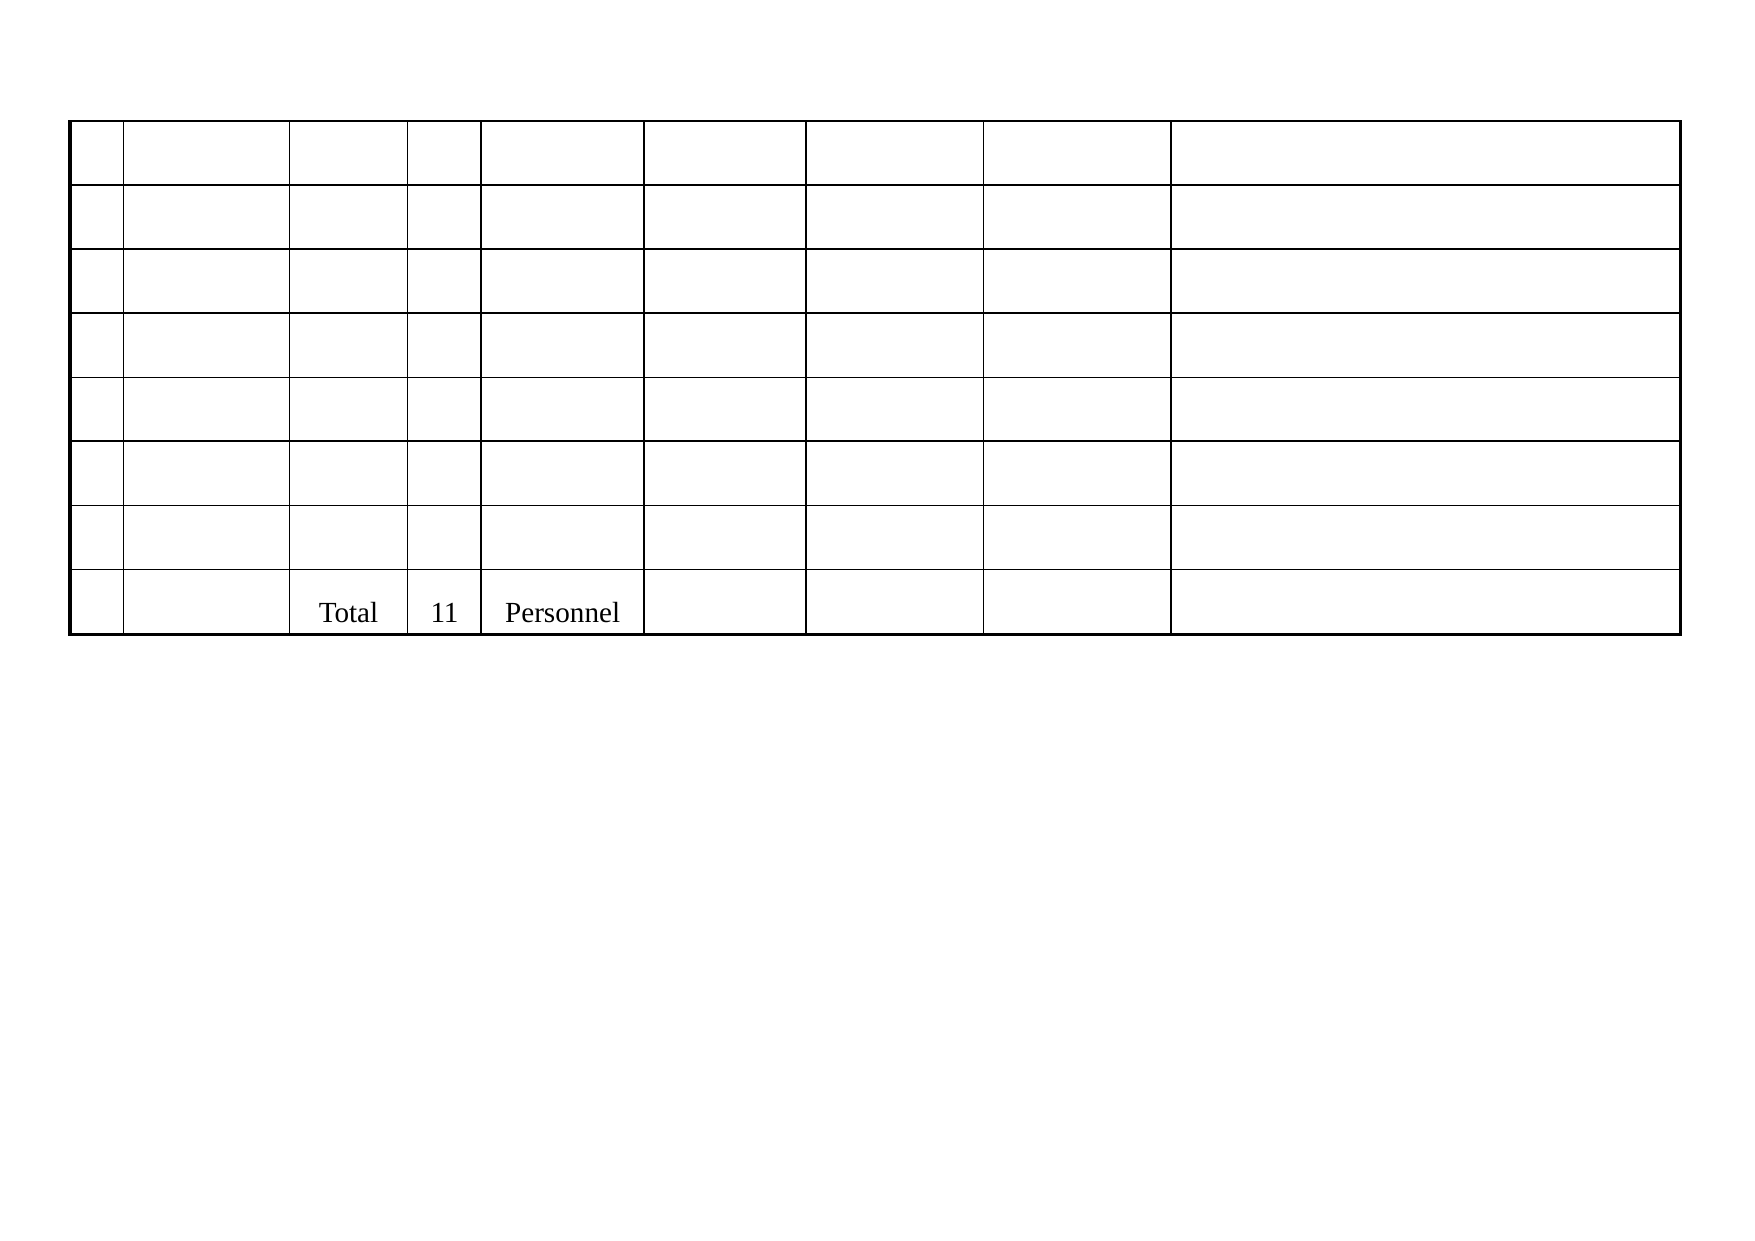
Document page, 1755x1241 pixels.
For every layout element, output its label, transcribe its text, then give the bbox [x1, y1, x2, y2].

table_cell [984, 506, 1170, 568]
table_cell [984, 314, 1170, 376]
table_cell [408, 186, 480, 248]
table_cell [124, 314, 289, 376]
table_cell [482, 506, 643, 568]
table_cell [124, 186, 289, 248]
table_cell [124, 378, 289, 440]
table_cell [482, 186, 643, 248]
table_cell [408, 506, 480, 568]
table_cell [807, 122, 983, 184]
table_cell [290, 314, 407, 376]
table_cell [807, 250, 983, 312]
table_cell [1172, 186, 1679, 248]
table_cell [645, 250, 805, 312]
table_cell [645, 378, 805, 440]
table_cell [984, 442, 1170, 504]
table_cell [645, 570, 805, 633]
table_cell [408, 442, 480, 504]
table_cell [290, 122, 407, 184]
table_cell [1172, 506, 1679, 568]
table_cell [408, 250, 480, 312]
table_cell [1172, 442, 1679, 504]
table_cell [984, 250, 1170, 312]
table_cell [482, 250, 643, 312]
table_cell [124, 250, 289, 312]
table_cell [72, 442, 123, 504]
table_cell [984, 186, 1170, 248]
table_cell [124, 442, 289, 504]
table_cell [72, 314, 123, 376]
table_cell [482, 122, 643, 184]
table_cell [984, 570, 1170, 633]
table_cell [72, 122, 123, 184]
table_cell Personnel [482, 570, 643, 633]
table_cell [482, 378, 643, 440]
table_cell Total [290, 570, 407, 633]
table_cell [645, 122, 805, 184]
table_cell [807, 442, 983, 504]
table_cell [72, 186, 123, 248]
table_cell [72, 378, 123, 440]
table_cell [290, 442, 407, 504]
table_cell [645, 506, 805, 568]
table_cell [807, 570, 983, 633]
table_cell 11 [408, 570, 480, 633]
table_cell [72, 250, 123, 312]
table_cell [124, 570, 289, 633]
table_cell [72, 570, 123, 633]
table_cell [807, 186, 983, 248]
table_cell [984, 378, 1170, 440]
table_cell [290, 186, 407, 248]
table_cell [482, 442, 643, 504]
table_cell [645, 314, 805, 376]
table_cell [290, 506, 407, 568]
table_cell [124, 122, 289, 184]
table_cell [290, 378, 407, 440]
table_cell [645, 186, 805, 248]
table_cell [1172, 378, 1679, 440]
table_cell [1172, 122, 1679, 184]
table_cell [807, 506, 983, 568]
table_cell [124, 506, 289, 568]
table_cell [807, 378, 983, 440]
table_cell [1172, 314, 1679, 376]
table_cell [408, 122, 480, 184]
table_cell [1172, 250, 1679, 312]
table_cell [72, 506, 123, 568]
table_cell [984, 122, 1170, 184]
table_cell [645, 442, 805, 504]
table_cell [408, 378, 480, 440]
table_cell [482, 314, 643, 376]
table_cell [290, 250, 407, 312]
table_cell [1172, 570, 1679, 633]
table_cell [408, 314, 480, 376]
table_cell [807, 314, 983, 376]
